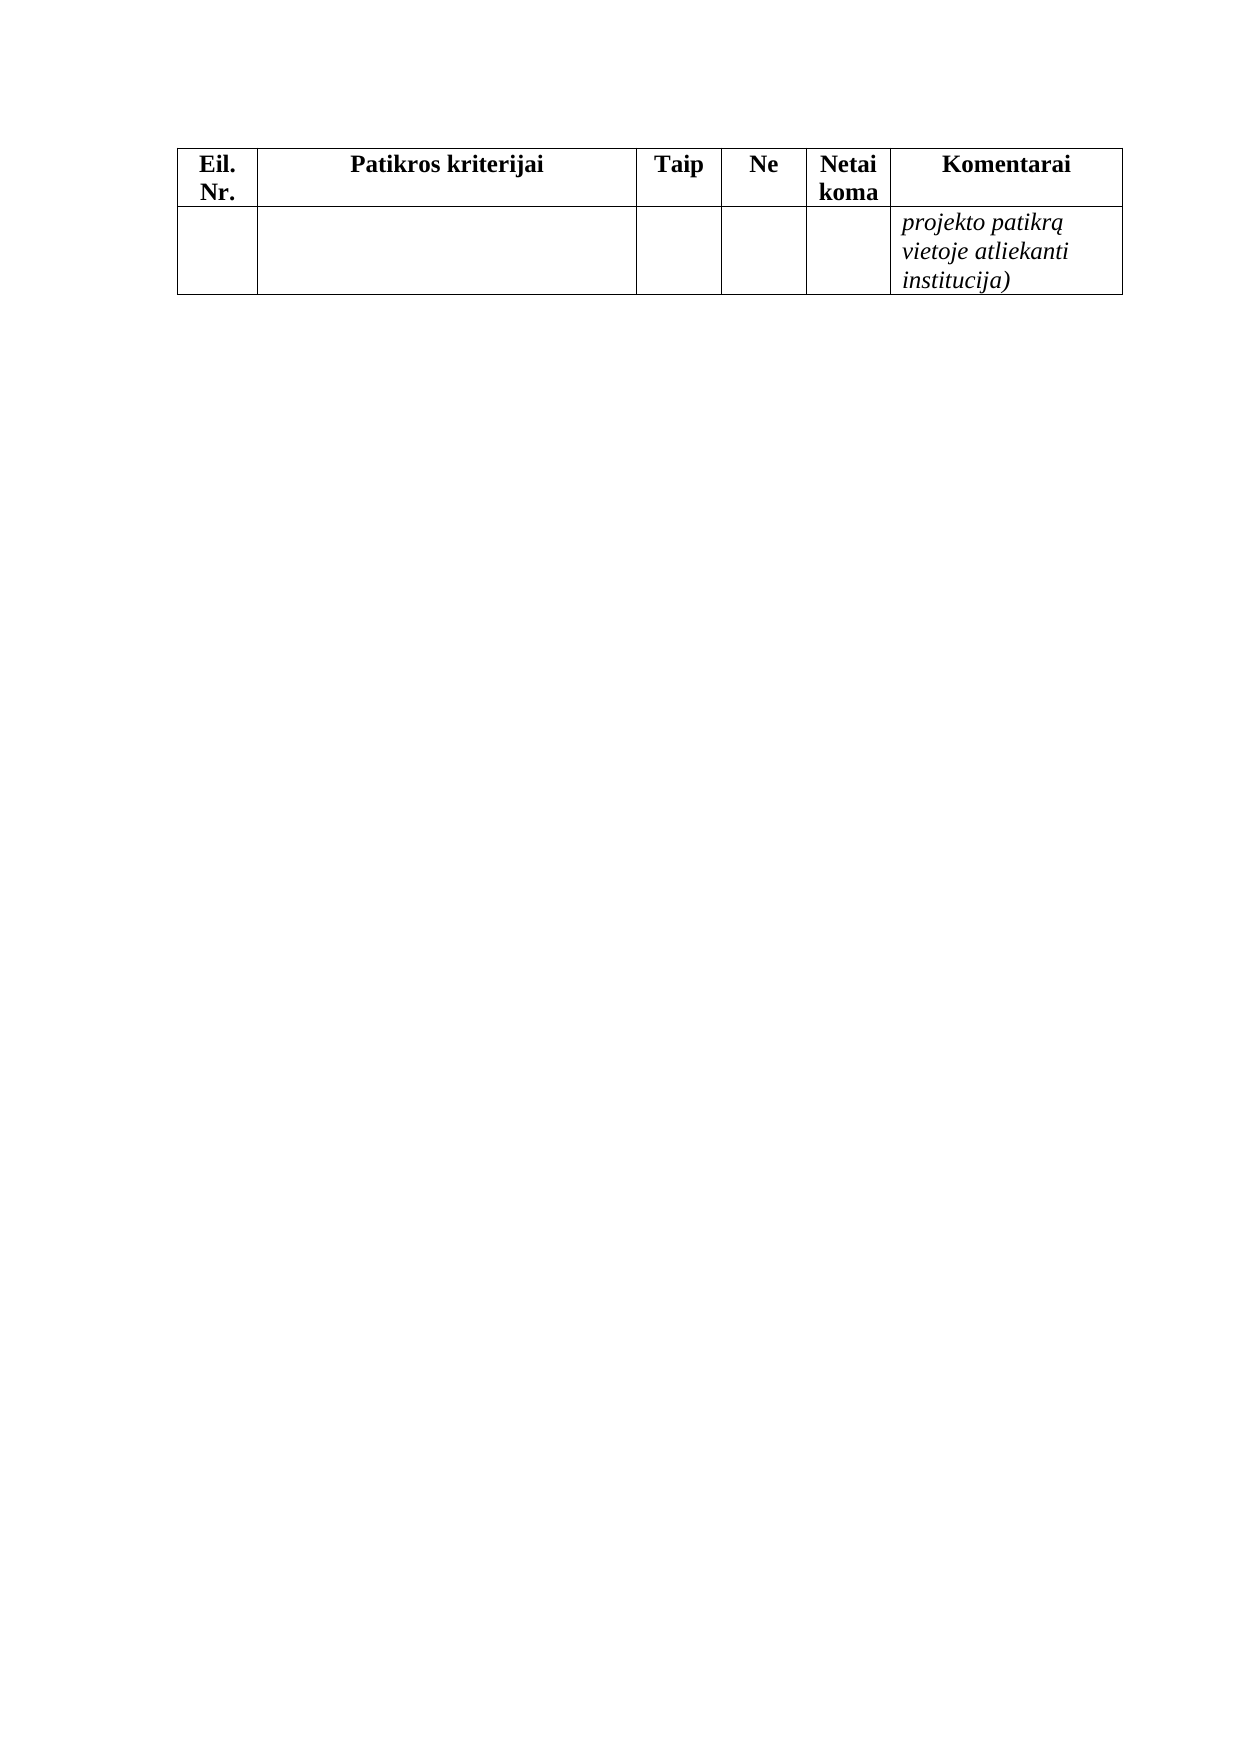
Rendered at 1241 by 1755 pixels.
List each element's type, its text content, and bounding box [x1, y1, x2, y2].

table_cell projekto patikrą vietoje atliekanti institucija) [891, 207, 1122, 293]
table_cell [807, 207, 890, 293]
table_header Komentarai [891, 149, 1122, 206]
table_header Netaikoma [807, 149, 890, 206]
table_header Taip [637, 149, 721, 206]
table_cell [178, 207, 257, 293]
table_header Ne [722, 149, 806, 206]
table_cell [258, 207, 636, 293]
table_cell [637, 207, 721, 293]
table_header Eil. Nr. [178, 149, 257, 206]
table_cell [722, 207, 806, 293]
table_header Patikros kriterijai [258, 149, 636, 206]
